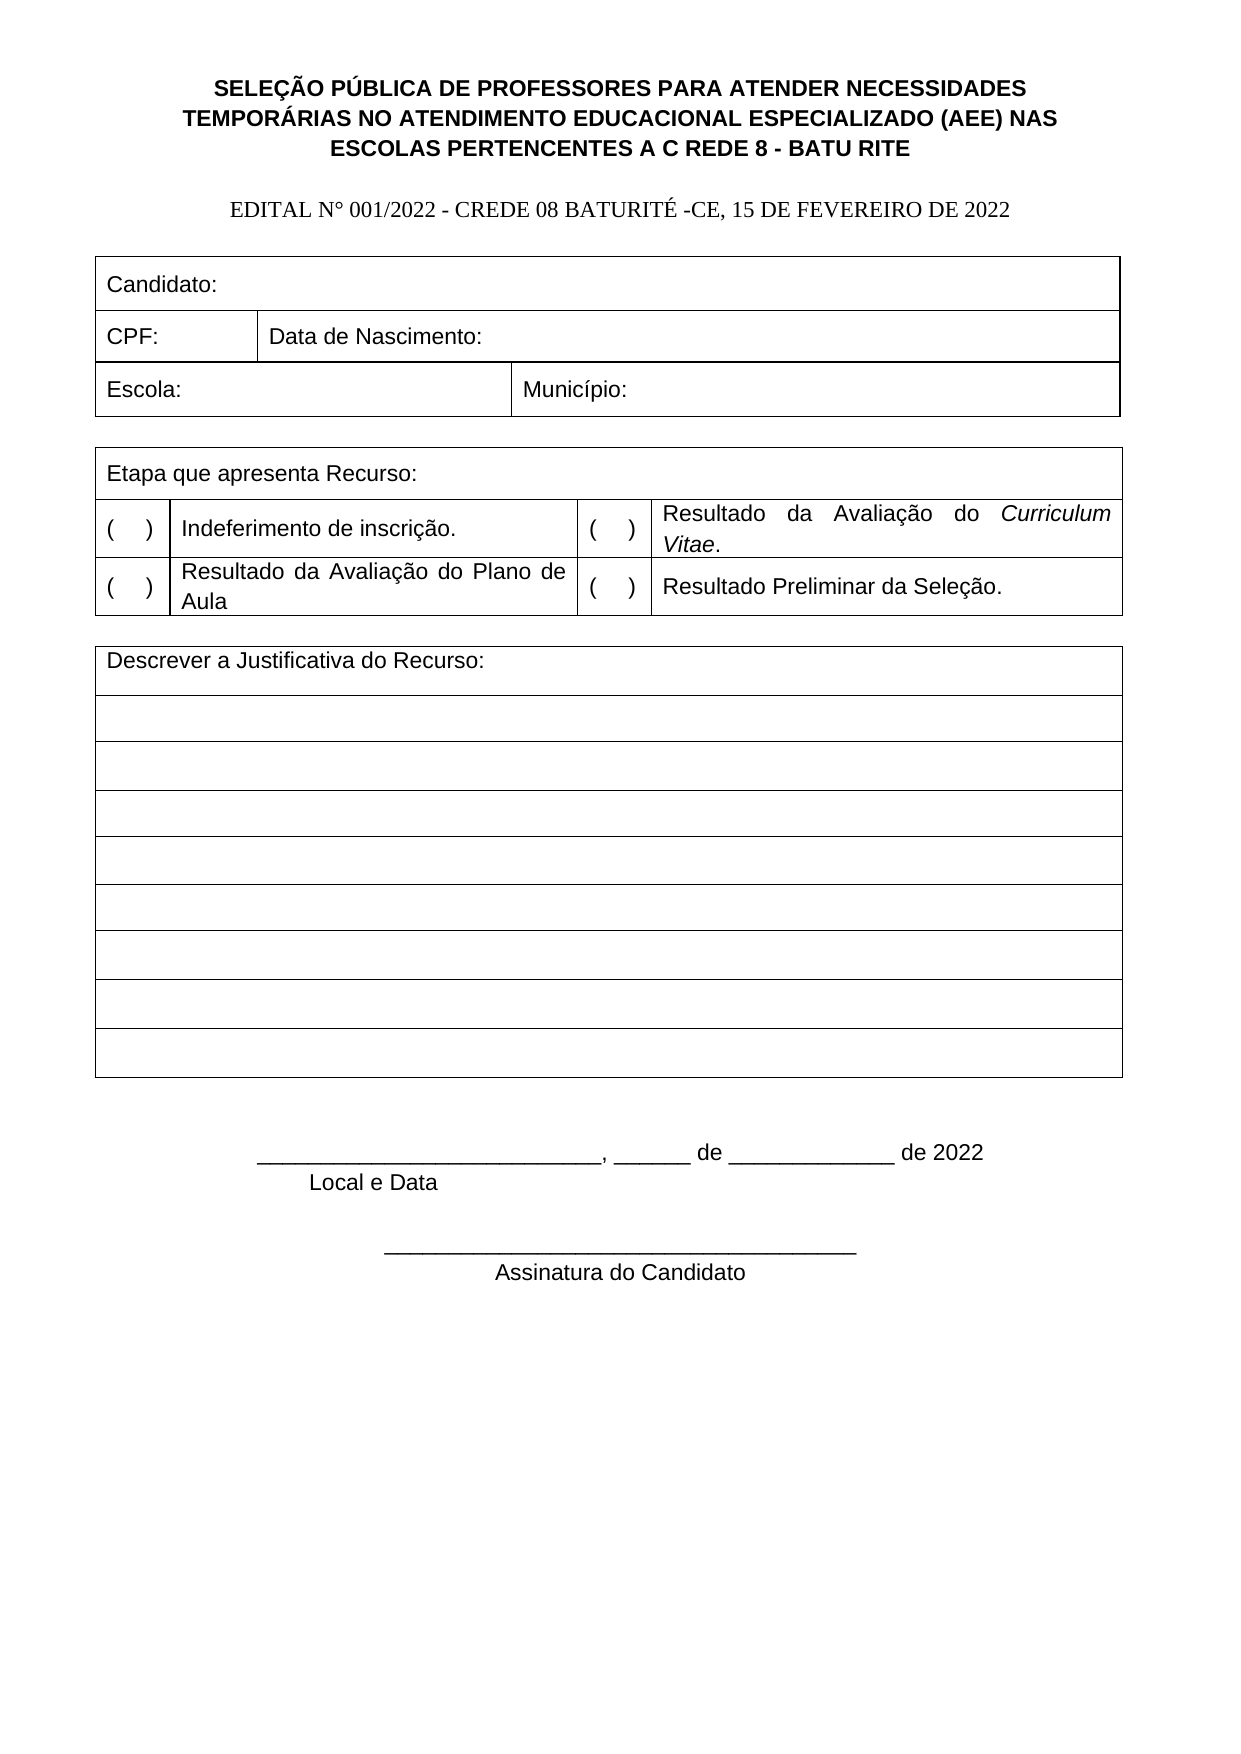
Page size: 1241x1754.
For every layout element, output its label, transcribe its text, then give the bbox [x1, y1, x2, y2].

table_cell [96, 742, 1122, 789]
table_header Etapa que apresenta Recurso: [96, 448, 1122, 499]
table_cell [96, 980, 1122, 1028]
text ___________________________, ______ de _____________ de 2022 [118, 1138, 1122, 1165]
table_cell [96, 885, 1122, 930]
table_cell ( ) [96, 500, 169, 557]
table_cell [96, 791, 1122, 836]
table_cell Resultado da Avaliação do Plano de Aula [171, 558, 577, 614]
text TEMPORÁRIAS NO ATENDIMENTO EDUCACIONAL ESPECIALIZADO (AEE) NAS [118, 105, 1122, 132]
table_cell [96, 1029, 1122, 1077]
text SELEÇÃO PÚBLICA DE PROFESSORES PARA ATENDER NECESSIDADES [118, 75, 1122, 101]
table_cell [96, 931, 1122, 979]
table_header Candidato: [96, 257, 1119, 310]
table_cell [96, 696, 1122, 741]
text EDITAL N° 001/2022 - CREDE 08 BATURITÉ -CE, 15 DE FEVEREIRO DE 2022 [118, 196, 1122, 222]
text _____________________________________ [118, 1229, 1122, 1255]
table_cell Resultado Preliminar da Seleção. [652, 558, 1122, 614]
table_cell ( ) [578, 558, 651, 614]
text ESCOLAS PERTENCENTES A C REDE 8 - BATU RITE [118, 135, 1122, 162]
table_cell Data de Nascimento: [258, 311, 1119, 361]
table_cell ( ) [578, 500, 651, 557]
table_cell [96, 837, 1122, 884]
table_cell Escola: [96, 363, 511, 416]
table_cell Resultado da Avaliação do Curriculum Vitae. [652, 500, 1122, 557]
table_cell ( ) [96, 558, 169, 614]
table_cell Município: [512, 363, 1119, 416]
table_header Descrever a Justificativa do Recurso: [96, 647, 1122, 694]
text Assinatura do Candidato [118, 1259, 1122, 1286]
table_cell Indeferimento de inscrição. [171, 500, 577, 557]
table_cell CPF: [96, 311, 257, 361]
text Local e Data [118, 1169, 1122, 1195]
